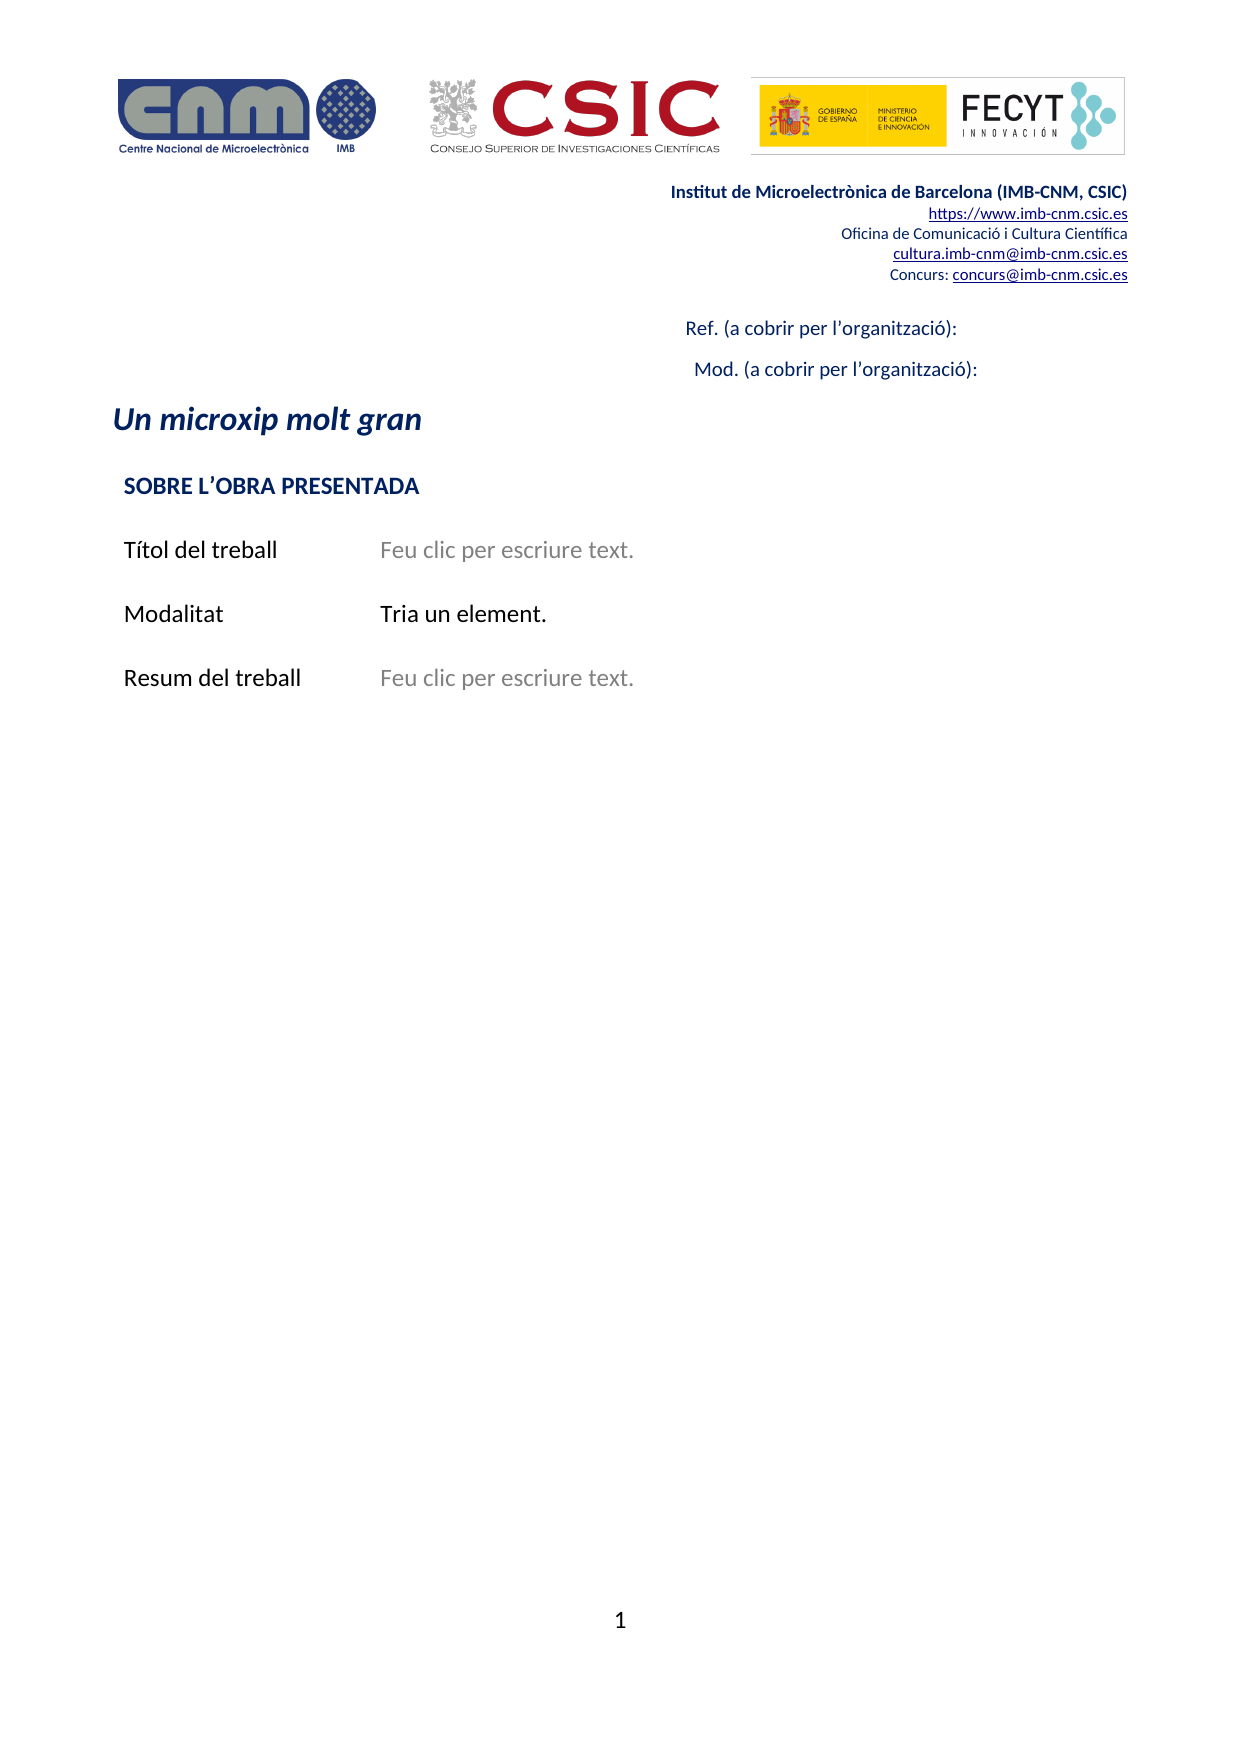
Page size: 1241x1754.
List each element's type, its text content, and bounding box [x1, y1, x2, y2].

table_header SOBRE L’OBRA PRESENTADA [113, 458, 1128, 521]
table_cell Modalitat [113, 585, 369, 649]
table_cell Títol del treball [113, 521, 369, 585]
table_cell Tria un element. [369, 585, 1128, 649]
text Mod. (a cobrir per l’organització): [555, 356, 1128, 382]
table_cell Feu clic per escriure text. [369, 649, 1128, 713]
text Un microxip molt gran [112, 398, 1128, 439]
text Ref. (a cobrir per l’organització): [334, 315, 1128, 340]
table_cell Feu clic per escriure text. [369, 521, 1128, 585]
table_cell Resum del treball [113, 649, 369, 713]
